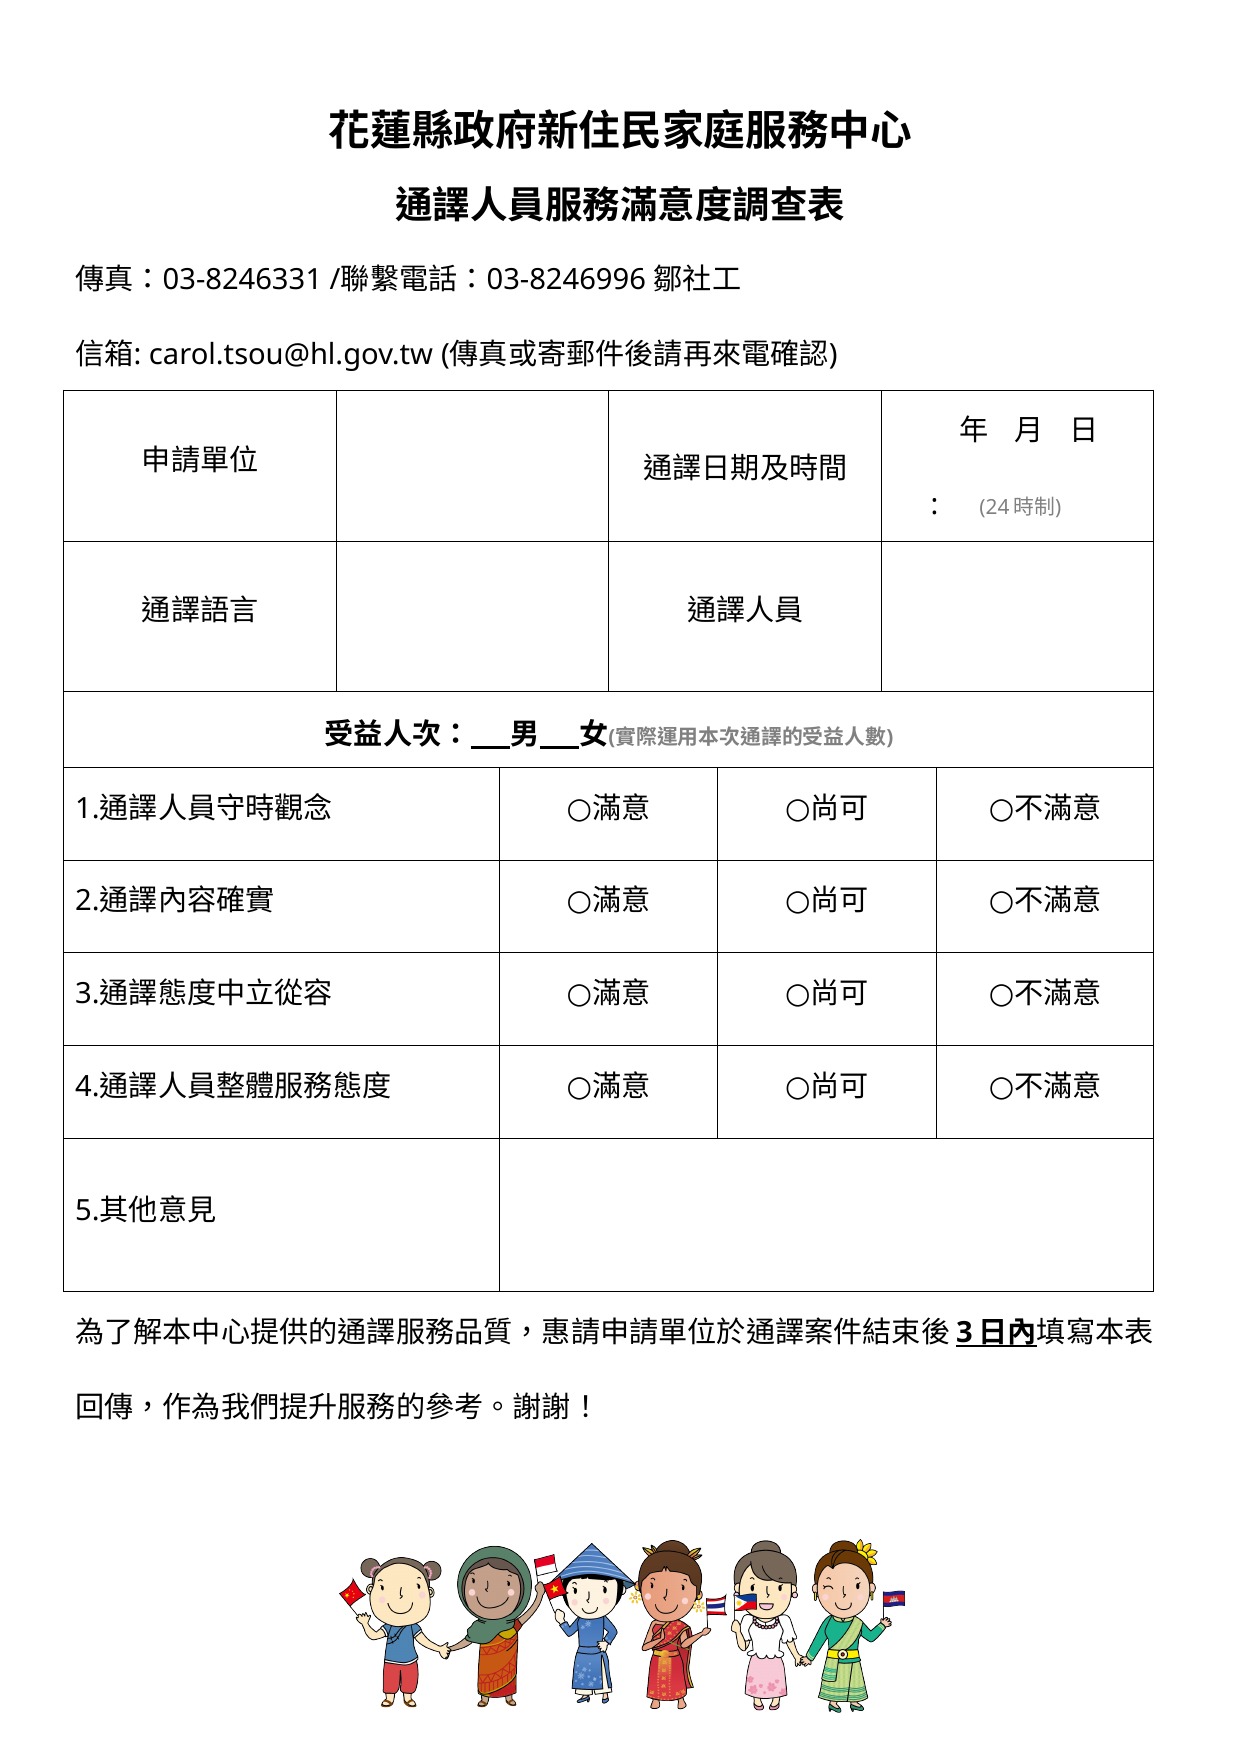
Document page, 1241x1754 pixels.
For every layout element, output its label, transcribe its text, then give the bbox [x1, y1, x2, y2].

text 信箱: carol.tsou@hl.gov.tw (傳真或寄郵件後請再來電確認) [75, 314, 1165, 389]
table_cell 2.通譯內容確實 [64, 861, 499, 952]
text 通譯人員服務滿意度調查表 [75, 164, 1165, 239]
table_header 通譯日期及時間 [609, 391, 881, 541]
table_cell 5.其他意見 [64, 1139, 499, 1291]
table_cell ○不滿意 [937, 953, 1153, 1045]
table_cell ○滿意 [500, 861, 717, 952]
table_cell [500, 1139, 1153, 1291]
table_cell ○尚可 [718, 1046, 936, 1138]
table_cell [882, 542, 1153, 691]
table_cell ○尚可 [718, 861, 936, 952]
table_cell ○滿意 [500, 768, 717, 859]
table_cell ○滿意 [500, 953, 717, 1045]
table_cell 通譯語言 [64, 542, 336, 691]
text 花蓮縣政府新住民家庭服務中心 [75, 89, 1165, 164]
table_header 申請單位 [64, 391, 336, 541]
table_cell ○尚可 [718, 953, 936, 1045]
table_cell ○尚可 [718, 768, 936, 859]
table_cell 1.通譯人員守時觀念 [64, 768, 499, 859]
table_header [337, 391, 608, 541]
text 為了解本中心提供的通譯服務品質，惠請申請單位於通譯案件結束後3日內填寫本表回傳，作為我們提升服務的參考。謝謝！ [75, 1292, 1165, 1442]
table_cell [337, 542, 608, 691]
table_cell 通譯人員 [609, 542, 881, 691]
table_cell ○滿意 [500, 1046, 717, 1138]
text 傳真：03-8246331 /聯繫電話：03-8246996 鄒社工 [75, 239, 1165, 314]
table_cell ○不滿意 [937, 1046, 1153, 1138]
table_cell 4.通譯人員整體服務態度 [64, 1046, 499, 1138]
table_header 年 月 日 : (24時制) [882, 391, 1153, 541]
table_cell ○不滿意 [937, 861, 1153, 952]
table_cell 受益人次： 男 女(實際運用本次通譯的受益人數) [64, 692, 1153, 767]
table_cell 3.通譯態度中立從容 [64, 953, 499, 1045]
table_cell ○不滿意 [937, 768, 1153, 859]
